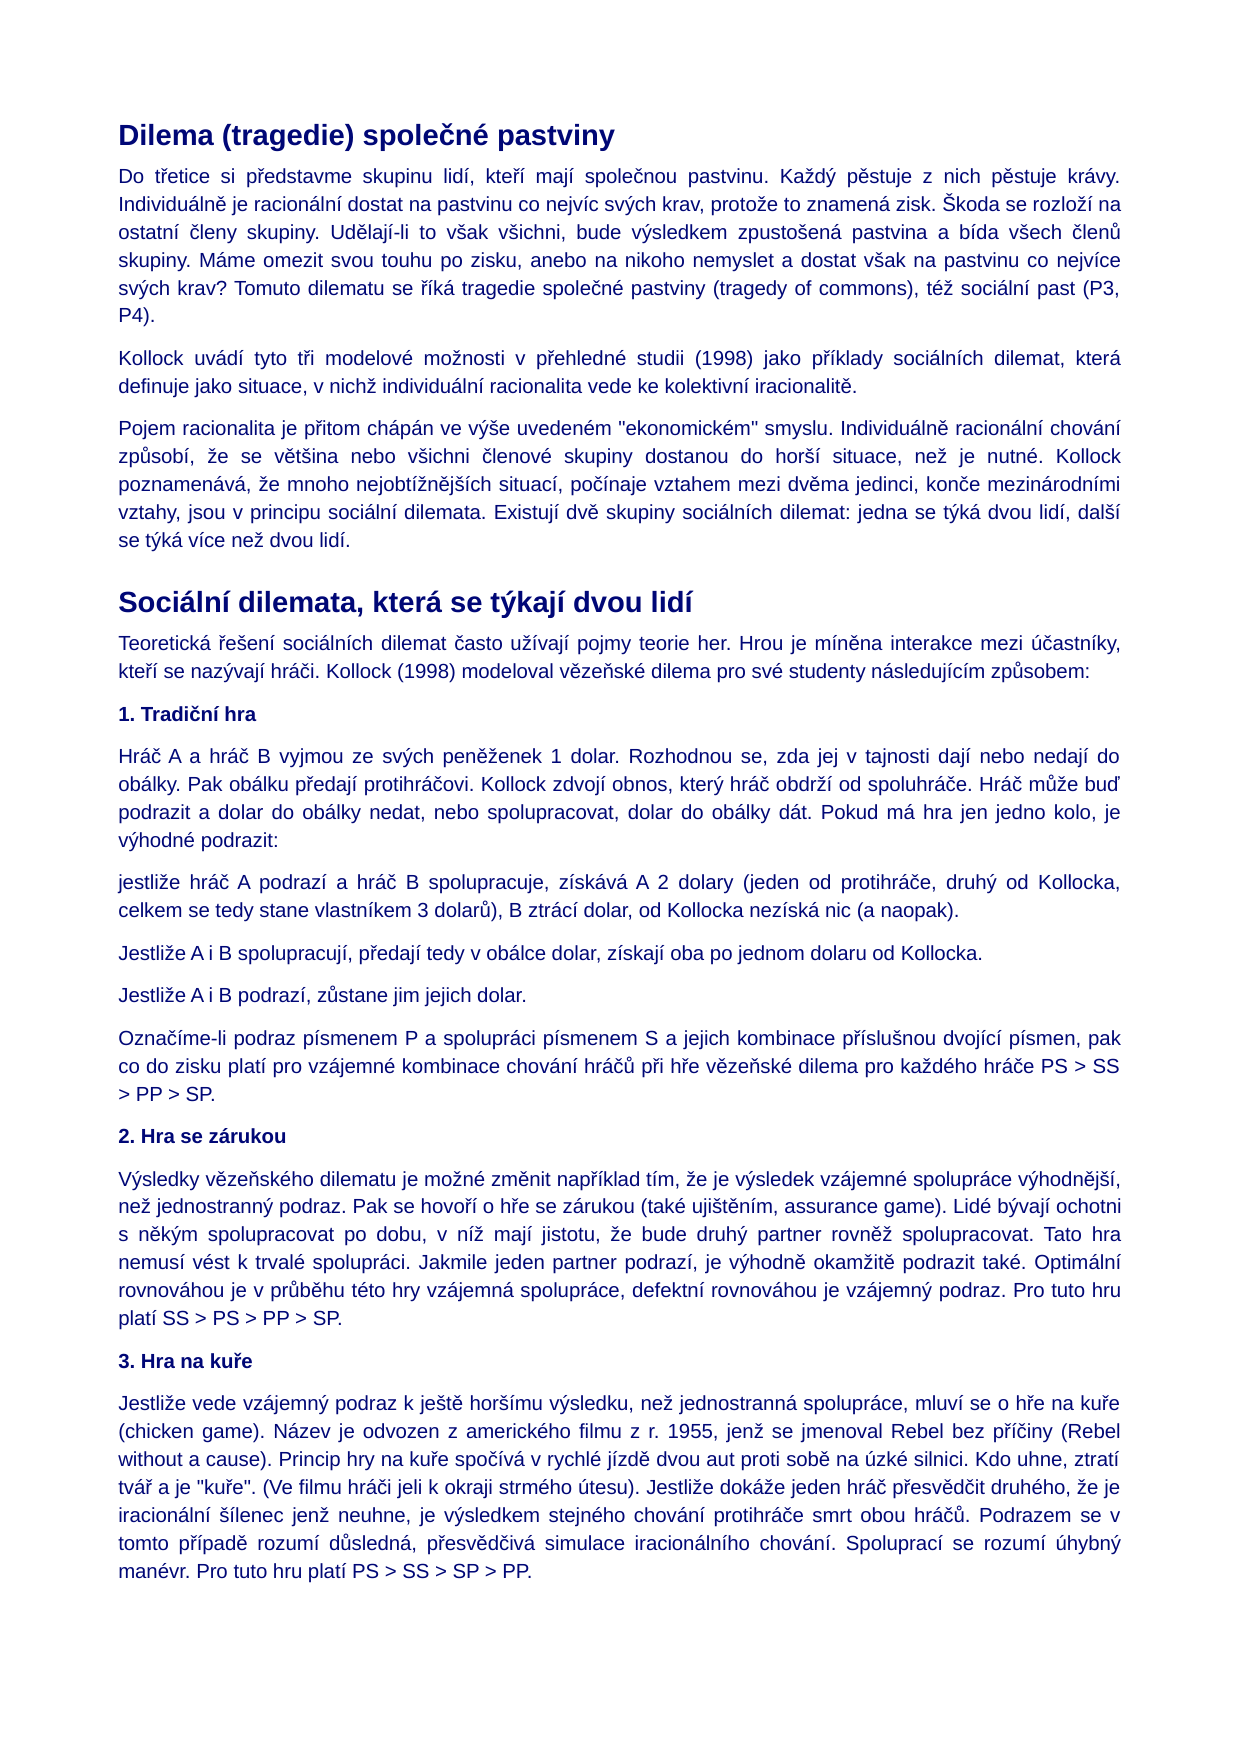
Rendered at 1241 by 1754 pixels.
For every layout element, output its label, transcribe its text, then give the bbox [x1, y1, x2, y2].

text Jestliže A i B spolupracují, předají tedy v obálce dolar, získají oba po jednom dolaru od Kollocka. [118, 941, 1122, 964]
text Teoretická řešení sociálních dilemat často užívají pojmy teorie her. Hrou je míněna interakce mezi účastníky, kteří se nazývají hráči. Kollock (1998) modeloval vězeňské dilema pro své studenty následujícím způsobem: [118, 631, 1122, 683]
text Jestliže vede vzájemný podraz k ještě horšímu výsledku, než jednostranná spolupráce, mluví se o hře na kuře (chicken game). Název je odvozen z amerického filmu z r. 1955, jenž se jmenoval Rebel bez příčiny (Rebel without a cause). Princip hry na kuře spočívá v rychlé jízdě dvou aut proti sobě na úzké silnici. Kdo uhne, ztratí tvář a je "kuře". (Ve filmu hráči jeli k okraji strmého útesu). Jestliže dokáže jeden hráč přesvědčit druhého, že je iracionální šílenec jenž neuhne, je výsledkem stejného chování protihráče smrt obou hráčů. Podrazem se v tomto případě rozumí důsledná, přesvědčivá simulace iracionálního chování. Spoluprací se rozumí úhybný manévr. Pro tuto hru platí PS > SS > SP > PP. [118, 1391, 1122, 1582]
text jestliže hráč A podrazí a hráč B spolupracuje, získává A 2 dolary (jeden od protihráče, druhý od Kollocka, celkem se tedy stane vlastníkem 3 dolarů), B ztrácí dolar, od Kollocka nezíská nic (a naopak). [118, 871, 1122, 922]
text 1. Tradiční hra [118, 702, 1122, 725]
subtitle Dilema (tragedie) společné pastviny [118, 118, 1122, 152]
subtitle Sociální dilemata, která se týkají dvou lidí [118, 585, 1122, 619]
text Hráč A a hráč B vyjmou ze svých peněženek 1 dolar. Rozhodnou se, zda jej v tajnosti dají nebo nedají do obálky. Pak obálku předají protihráčovi. Kollock zdvojí obnos, který hráč obdrží od spoluhráče. Hráč může buď podrazit a dolar do obálky nedat, nebo spolupracovat, dolar do obálky dát. Pokud má hra jen jedno kolo, je výhodné podrazit: [118, 744, 1122, 851]
text Jestliže A i B podrazí, zůstane jim jejich dolar. [118, 983, 1122, 1007]
text 2. Hra se zárukou [118, 1124, 1122, 1148]
text Do třetice si představme skupinu lidí, kteří mají společnou pastvinu. Každý pěstuje z nich pěstuje krávy. Individuálně je racionální dostat na pastvinu co nejvíc svých krav, protože to znamená zisk. Škoda se rozloží na ostatní členy skupiny. Udělají-li to však všichni, bude výsledkem zpustošená pastvina a bída všech členů skupiny. Máme omezit svou touhu po zisku, anebo na nikoho nemyslet a dostat však na pastvinu co nejvíce svých krav? Tomuto dilematu se říká tragedie společné pastviny (tragedy of commons), též sociální past (P3, P4). [118, 164, 1122, 327]
text Kollock uvádí tyto tři modelové možnosti v přehledné studii (1998) jako příklady sociálních dilemat, která definuje jako situace, v nichž individuální racionalita vede ke kolektivní iracionalitě. [118, 346, 1122, 397]
text Označíme-li podraz písmenem P a spolupráci písmenem S a jejich kombinace příslušnou dvojící písmen, pak co do zisku platí pro vzájemné kombinace chování hráčů při hře vězeňské dilema pro každého hráče PS > SS > PP > SP. [118, 1026, 1122, 1105]
text Pojem racionalita je přitom chápán ve výše uvedeném "ekonomickém" smyslu. Individuálně racionální chování způsobí, že se většina nebo všichni členové skupiny dostanou do horší situace, než je nutné. Kollock poznamenává, že mnoho nejobtížnějších situací, počínaje vztahem mezi dvěma jedinci, konče mezinárodními vztahy, jsou v principu sociální dilemata. Existují dvě skupiny sociálních dilemat: jedna se týká dvou lidí, další se týká více než dvou lidí. [118, 417, 1122, 552]
text Výsledky vězeňského dilematu je možné změnit například tím, že je výsledek vzájemné spolupráce výhodnější, než jednostranný podraz. Pak se hovoří o hře se zárukou (také ujištěním, assurance game). Lidé bývají ochotni s někým spolupracovat po dobu, v níž mají jistotu, že bude druhý partner rovněž spolupracovat. Tato hra nemusí vést k trvalé spolupráci. Jakmile jeden partner podrazí, je výhodně okamžitě podrazit také. Optimální rovnováhou je v průběhu této hry vzájemná spolupráce, defektní rovnováhou je vzájemný podraz. Pro tuto hru platí SS > PS > PP > SP. [118, 1167, 1122, 1330]
text 3. Hra na kuře [118, 1349, 1122, 1372]
